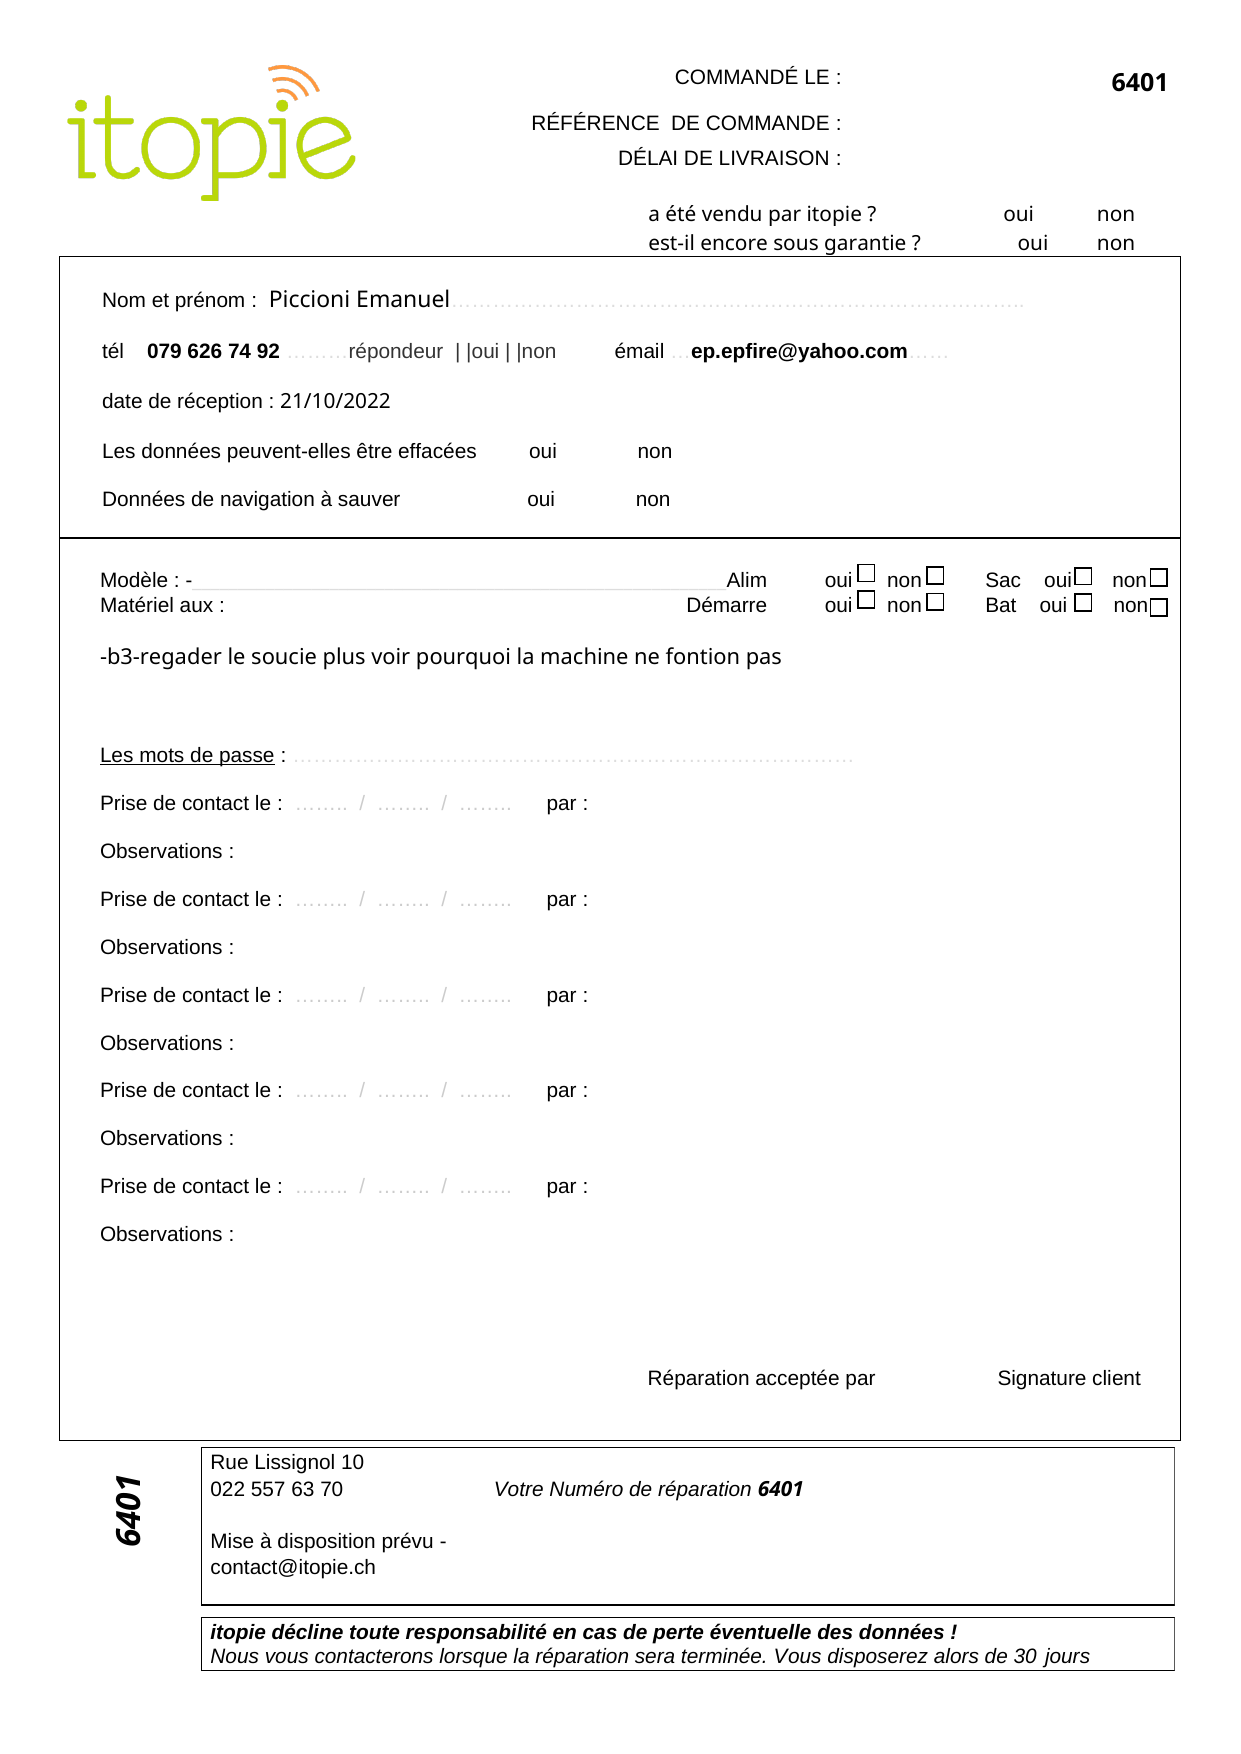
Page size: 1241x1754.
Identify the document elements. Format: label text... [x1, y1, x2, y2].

text Nom et prénom : Piccioni Emanuel……………………………………………………………………….. [60, 280, 1180, 314]
text Prise de contact le : …….. / …….. / …….. par : [60, 1171, 1180, 1198]
text Prise de contact le : …….. / …….. / …….. par : [60, 979, 1180, 1006]
table_header 6401 [847, 59, 1180, 104]
table_cell DÉLAI DE LIVRAISON : [490, 140, 847, 175]
table_header Rue Lissignol 10 022 557 63 70 Votre Numéro de réparation 6401 Mise à disposition prévu - contact@itopie.ch [195, 1441, 1180, 1611]
picture [67, 65, 356, 201]
text date de réception : 21/10/2022 [60, 383, 1180, 415]
text Modèle : - Alim oui non Sac oui non [879, 562, 925, 590]
text Observations : [60, 836, 1180, 863]
text Prise de contact le : …….. / …….. / …….. par : [60, 1075, 1180, 1102]
text Matériel aux : Démarre oui non Bat oui non [60, 590, 1180, 617]
table_cell itopie décline toute responsabilité en cas de perte éventuelle des données ! Nous vous contacterons lorsque la réparation sera terminée. Vous disposerez alors de 30 jours [195, 1611, 1180, 1677]
table_header COMMANDÉ LE : [490, 59, 847, 104]
text Observations : [60, 931, 1180, 958]
text Réparation acceptée par Signature client [60, 1363, 1180, 1390]
text est-il encore sous garantie ? oui non [59, 228, 1181, 256]
table_cell [847, 140, 1180, 175]
text Prise de contact le : …….. / …….. / …….. par : [60, 883, 1180, 911]
text Les données peuvent-elles être effacées oui non [60, 436, 1180, 463]
table_cell RÉFÉRENCE DE COMMANDE : [490, 105, 847, 140]
table_cell [847, 105, 1180, 140]
text Prise de contact le : …….. / …….. / …….. par : [60, 788, 1180, 815]
text Données de navigation à sauver oui non [60, 484, 1180, 511]
text Observations : [60, 1123, 1180, 1150]
text Modèle : - Alim oui non Sac oui non [948, 562, 1180, 590]
text Observations : [60, 1219, 1180, 1246]
text Modèle : - Alim oui non Sac oui non [60, 562, 856, 590]
text a été vendu par itopie ? oui non [59, 199, 1181, 228]
text Observations : [60, 1027, 1180, 1054]
table_header 6401 [59, 1441, 195, 1677]
text tél 079 626 74 92 ………répondeur | |oui | |non émail …ep.epfire@yahoo.com…… [60, 335, 1180, 362]
text Les mots de passe : ……………………………………………………………………… [60, 740, 1180, 767]
text -b3-regader le soucie plus voir pourquoi la machine ne fontion pas [60, 638, 1180, 671]
